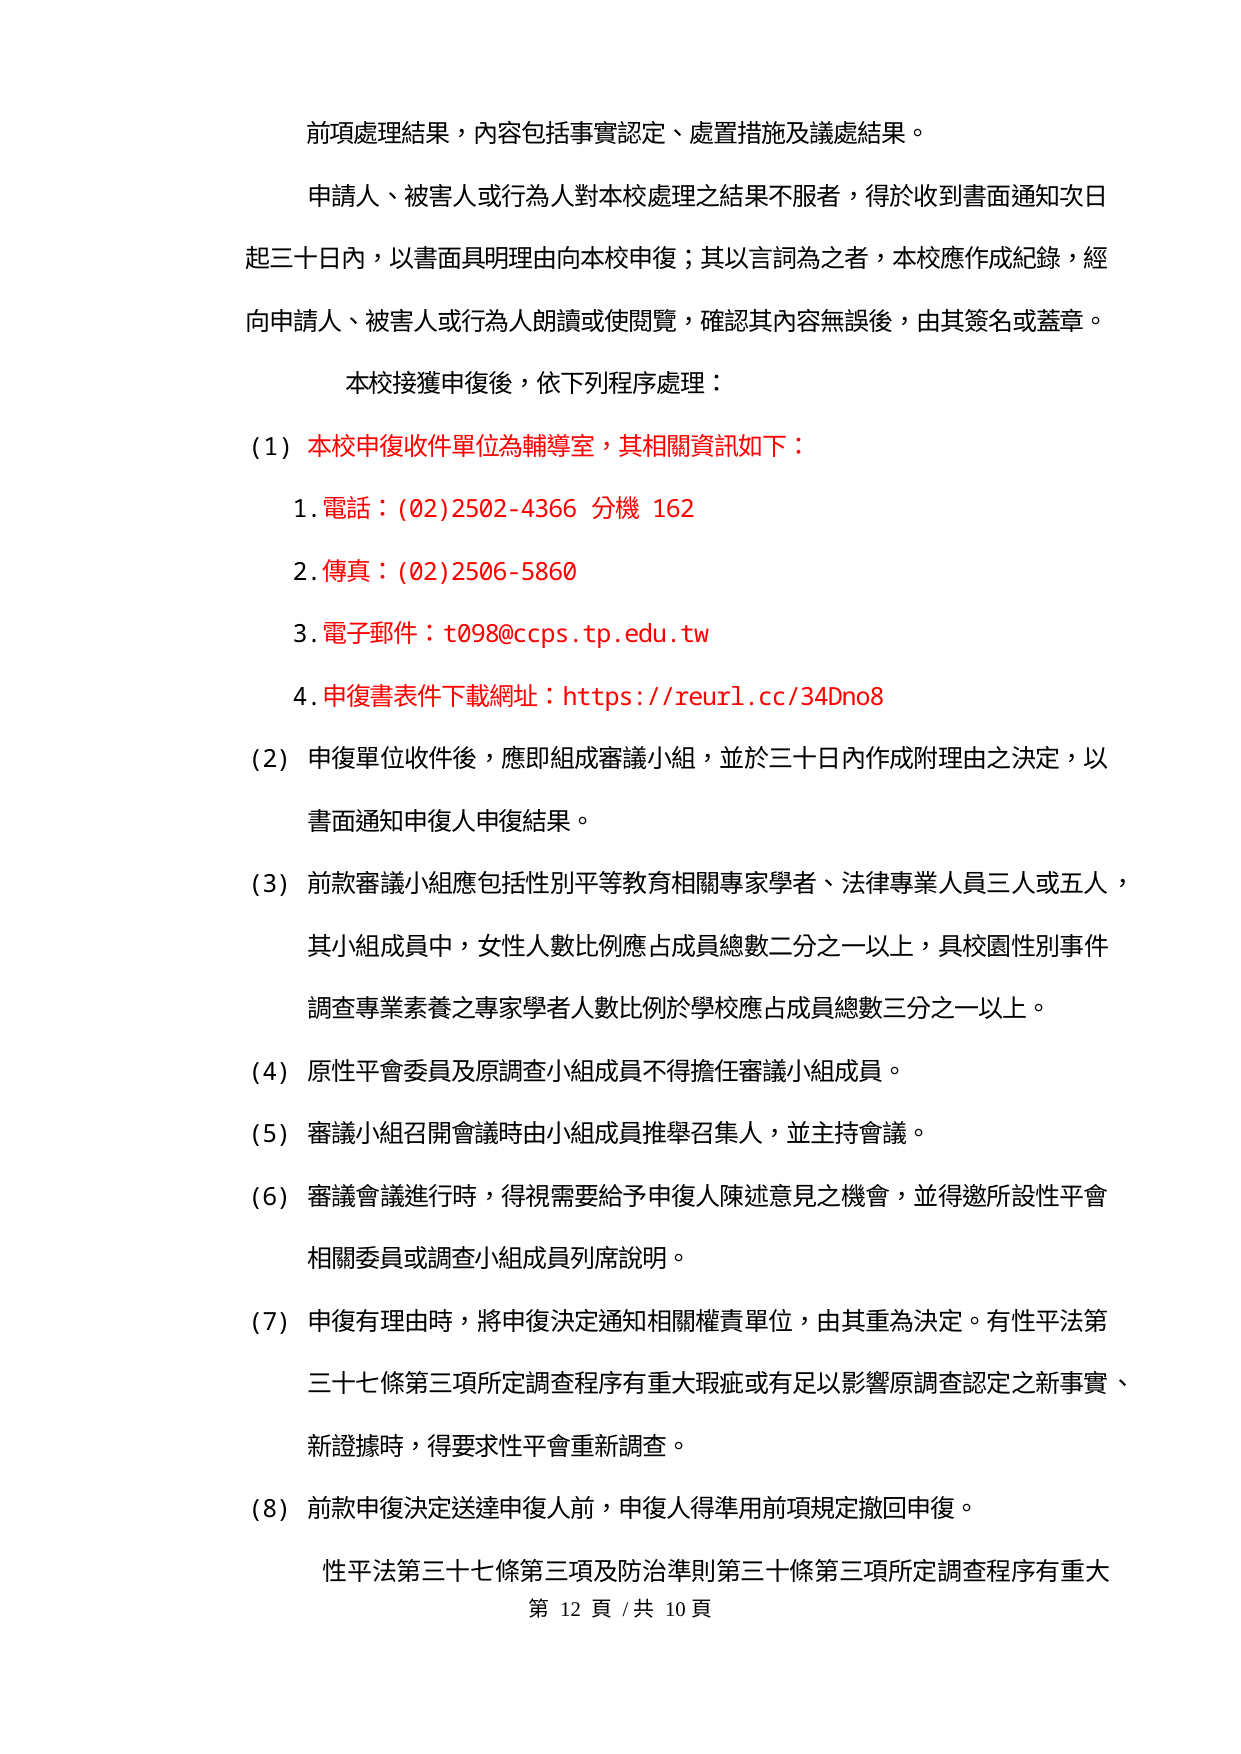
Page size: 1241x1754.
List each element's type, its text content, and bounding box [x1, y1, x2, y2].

list 本校申復收件單位為輔導室，其相關資訊如下： [248, 403, 1110, 465]
list 申復單位收件後，應即組成審議小組，並於三十日內作成附理由之決定，以書面通知申復人申復結果。 [248, 715, 1110, 840]
list 電話：(02)2502-4366 分機 162 [292, 465, 1110, 528]
text 前項處理結果，內容包括事實認定、處置措施及議處結果。 [263, 90, 1110, 153]
list 審議會議進行時，得視需要給予申復人陳述意見之機會，並得邀所設性平會相關委員或調查小組成員列席說明。 [248, 1153, 1110, 1278]
list 原性平會委員及原調查小組成員不得擔任審議小組成員。 [248, 1028, 1110, 1090]
list 前款審議小組應包括性別平等教育相關專家學者、法律專業人員三人或五人，其小組成員中，女性人數比例應占成員總數二分之一以上，具校園性別事件調查專業素養之專家學者人數比例於學校應占成員總數三分之一以上。 [248, 840, 1110, 1028]
list 申復書表件下載網址：https://reurl.cc/34Dno8 [292, 653, 1110, 715]
list 前款申復決定送達申復人前，申復人得準用前項規定撤回申復。 [248, 1465, 1110, 1528]
list 電子郵件：t098@ccps.tp.edu.tw [292, 590, 1110, 653]
text 本校接獲申復後，依下列程序處理： [130, 340, 1110, 403]
text 申請人、被害人或行為人對本校處理之結果不服者，得於收到書面通知次日起三十日內，以書面具明理由向本校申復；其以言詞為之者，本校應作成紀錄，經向申請人、被害人或行為人朗讀或使閱覽，確認其內容無誤後，由其簽名或蓋章。 [245, 153, 1110, 340]
list 審議小組召開會議時由小組成員推舉召集人，並主持會議。 [248, 1090, 1110, 1153]
text 性平法第三十七條第三項及防治準則第三十條第三項所定調查程序有重大 [257, 1528, 1110, 1590]
list 傳真：(02)2506-5860 [292, 528, 1110, 590]
list 申復有理由時，將申復決定通知相關權責單位，由其重為決定。有性平法第三十七條第三項所定調查程序有重大瑕疵或有足以影響原調查認定之新事實、新證據時，得要求性平會重新調查。 [248, 1278, 1110, 1465]
